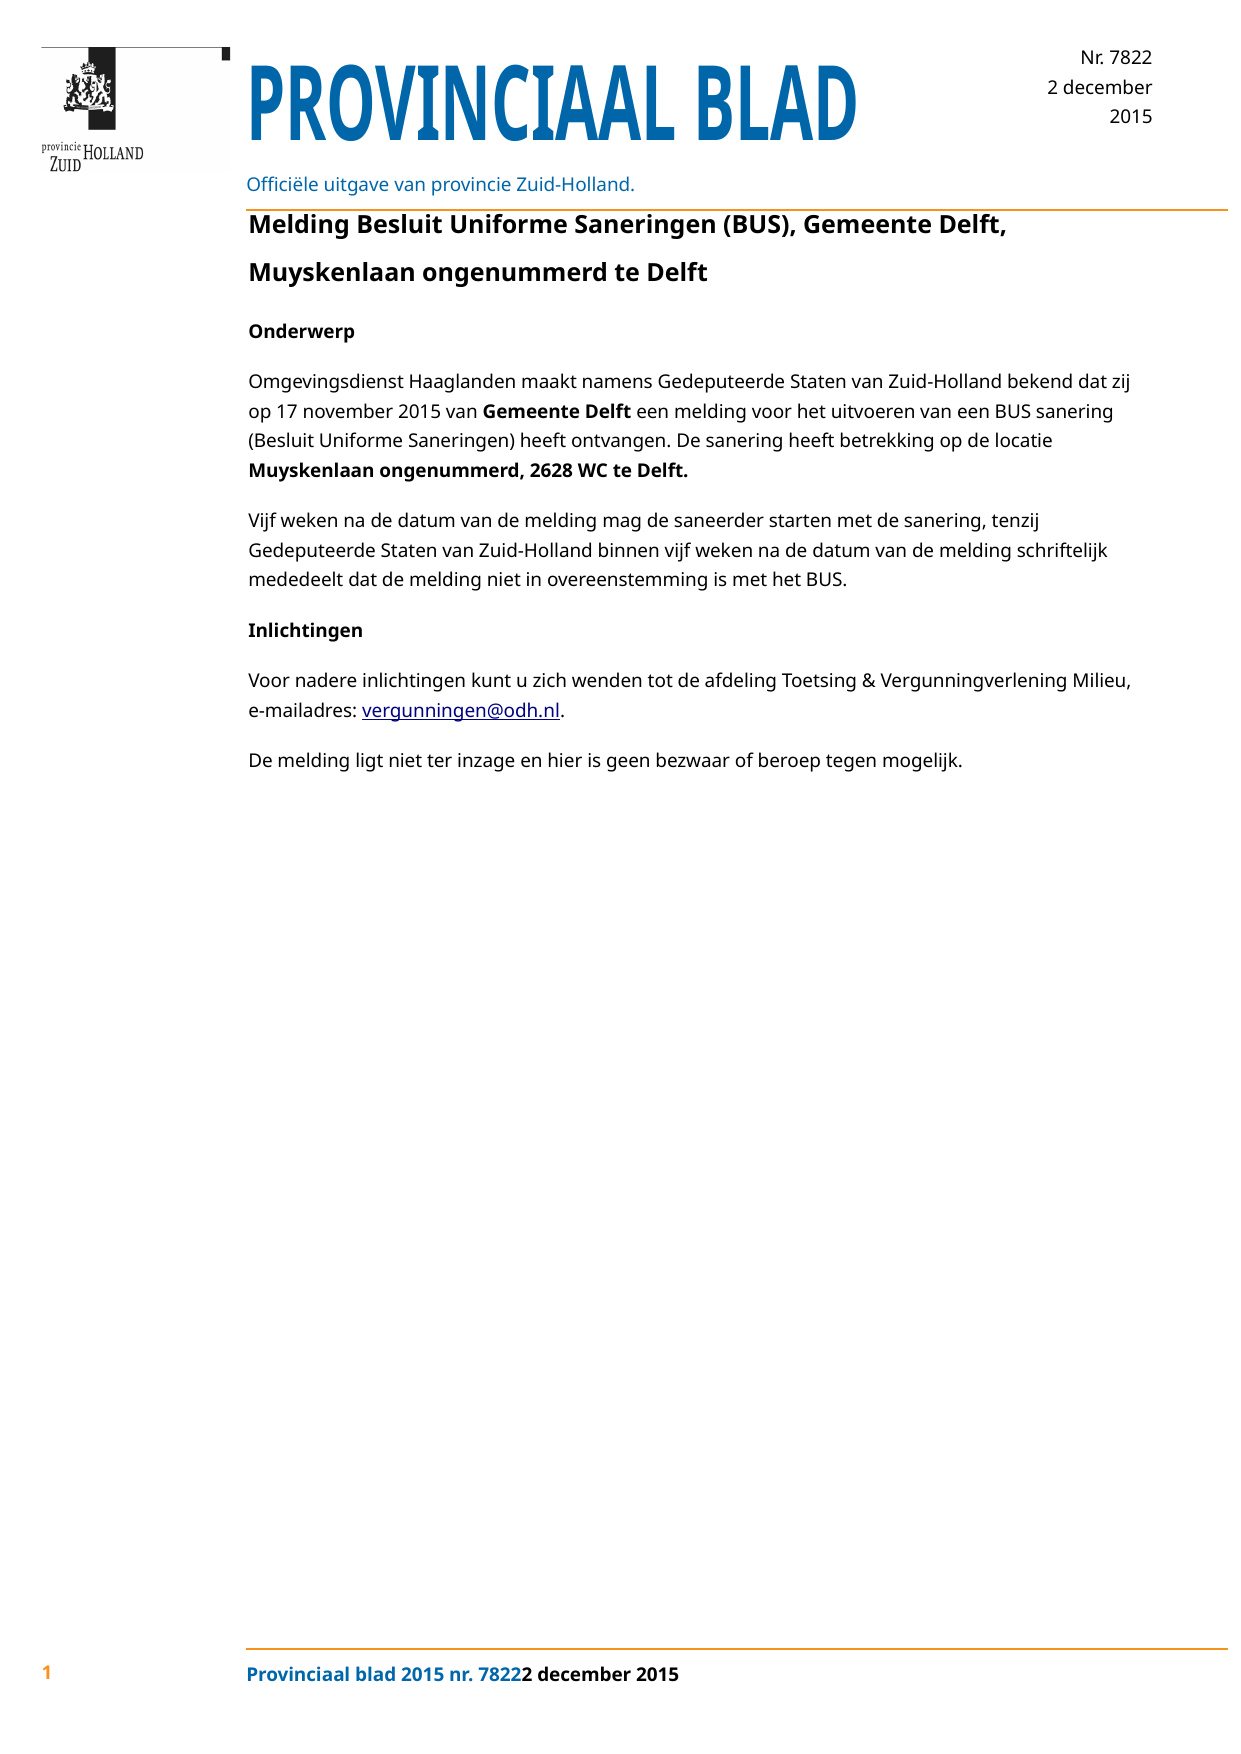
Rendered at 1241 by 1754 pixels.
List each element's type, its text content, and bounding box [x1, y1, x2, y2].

text Vijf weken na de datum van de melding mag de saneerder starten met de sanering, tenzij Gedeputeerde Staten van Zuid-Holland binnen vijf weken na de datum van de melding schriftelijk mededeelt dat de melding niet in overeenstemming is met het BUS. [248, 507, 1152, 592]
text De melding ligt niet ter inzage en hier is geen bezwaar of beroep tegen mogelijk. [248, 747, 1152, 773]
picture [41, 47, 231, 172]
text Inlichtingen [248, 617, 1152, 643]
text Omgevingsdienst Haaglanden maakt namens Gedeputeerde Staten van Zuid-Holland bekend dat zij op 17 november 2015 van Gemeente Delft een melding voor het uitvoeren van een BUS sanering (Besluit Uniforme Saneringen) heeft ontvangen. De sanering heeft betrekking op de locatie Muyskenlaan ongenummerd, 2628 WC te Delft. [248, 368, 1152, 483]
text Voor nadere inlichtingen kunt u zich wenden tot de afdeling Toetsing & Vergunningverlening Milieu, e-mailadres: vergunningen@odh.nl. [248, 667, 1152, 723]
text Onderwerp [248, 318, 1152, 344]
text Melding Besluit Uniforme Saneringen (BUS), Gemeente Delft, Muyskenlaan ongenummerd te Delft [248, 211, 1152, 288]
